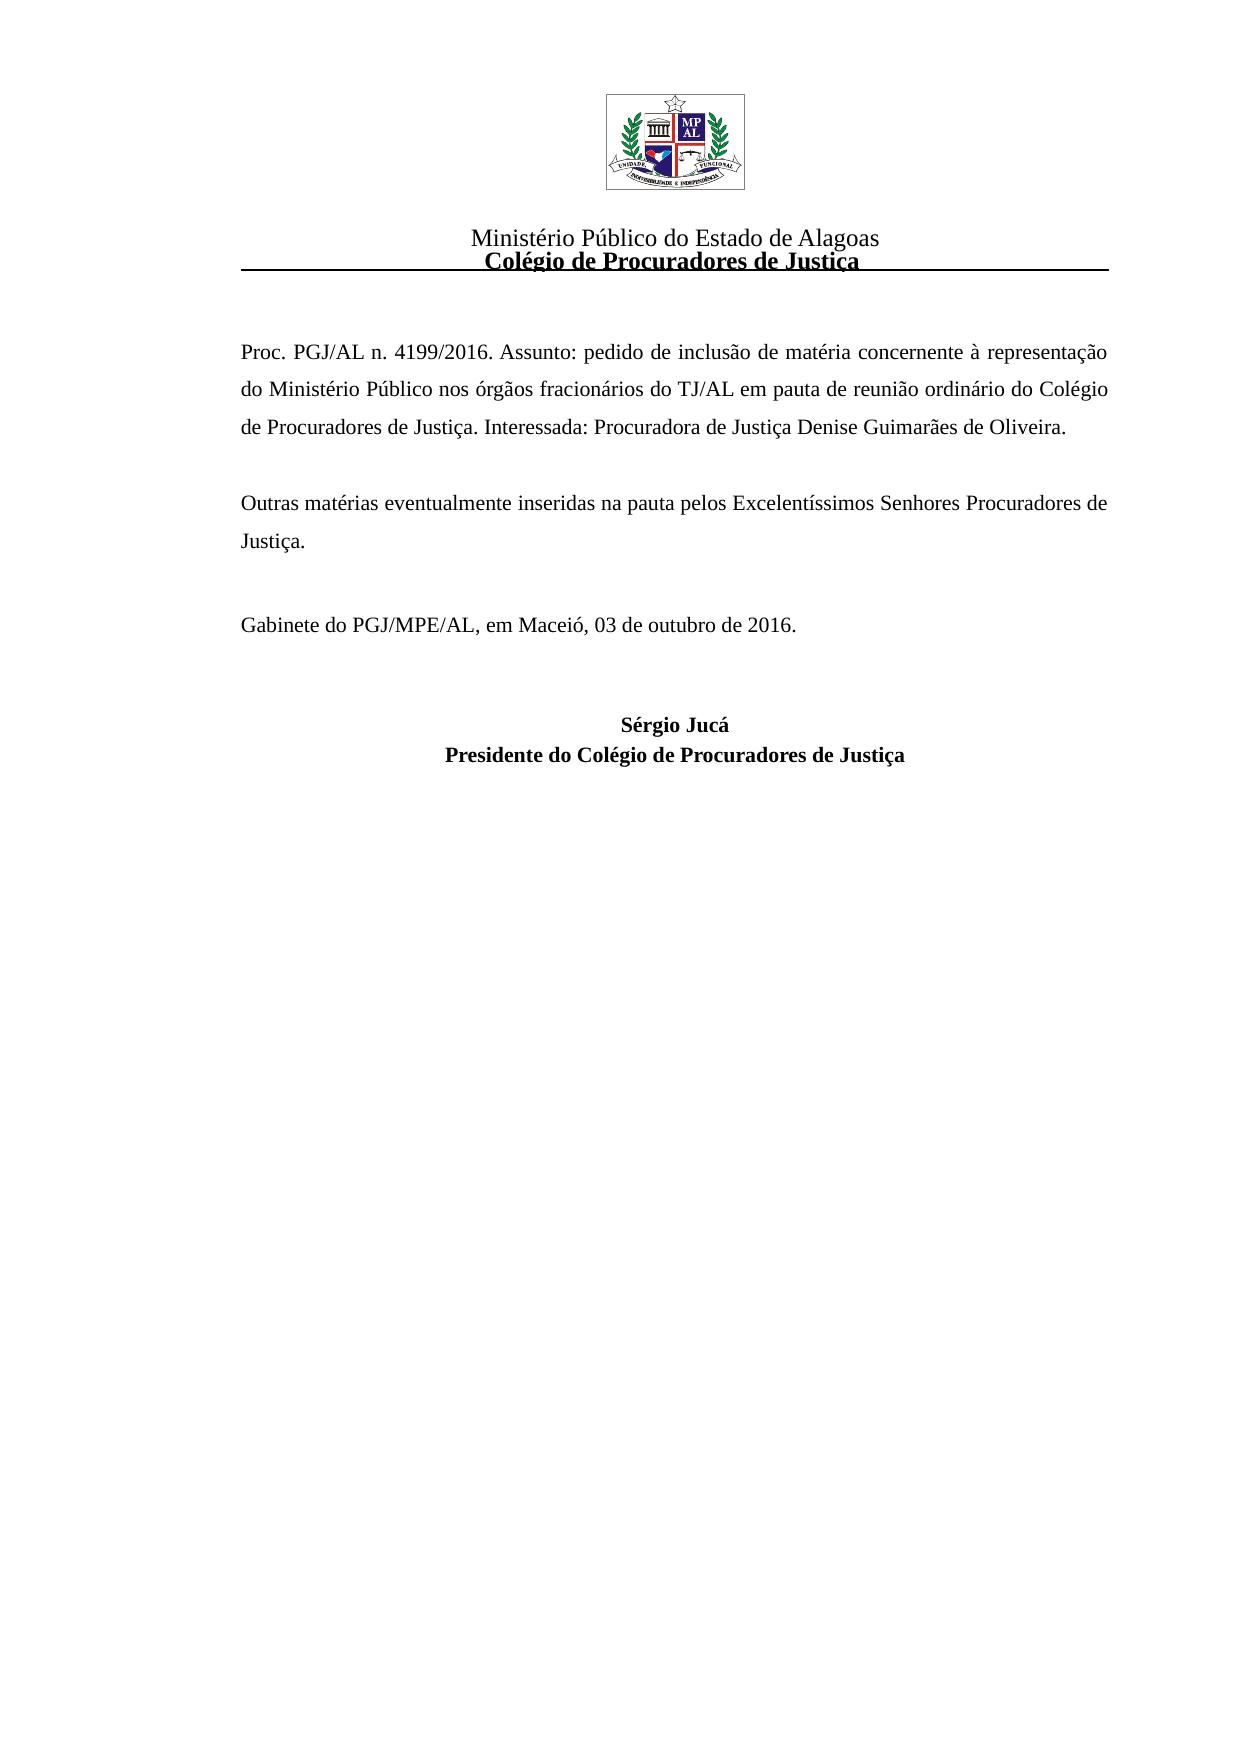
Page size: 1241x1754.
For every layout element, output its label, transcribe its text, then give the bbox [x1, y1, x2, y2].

text Outras matérias eventualmente inseridas na pauta pelos Excelentíssimos Senhores Procuradores de Justiça. [241, 490, 1109, 553]
text Proc. PGJ/AL n. 4199/2016. Assunto: pedido de inclusão de matéria concernente à representação do Ministério Público nos órgãos fracionários do TJ/AL em pauta de reunião ordinário do Colégio de Procuradores de Justiça. Interessada: Procuradora de Justiça Denise Guimarães de Oliveira. [241, 339, 1109, 439]
text Gabinete do PGJ/MPE/AL, em Maceió, 03 de outubro de 2016. [241, 612, 1109, 637]
text Presidente do Colégio de Procuradores de Justiça [241, 738, 1109, 768]
text Sérgio Jucá [241, 709, 1109, 738]
